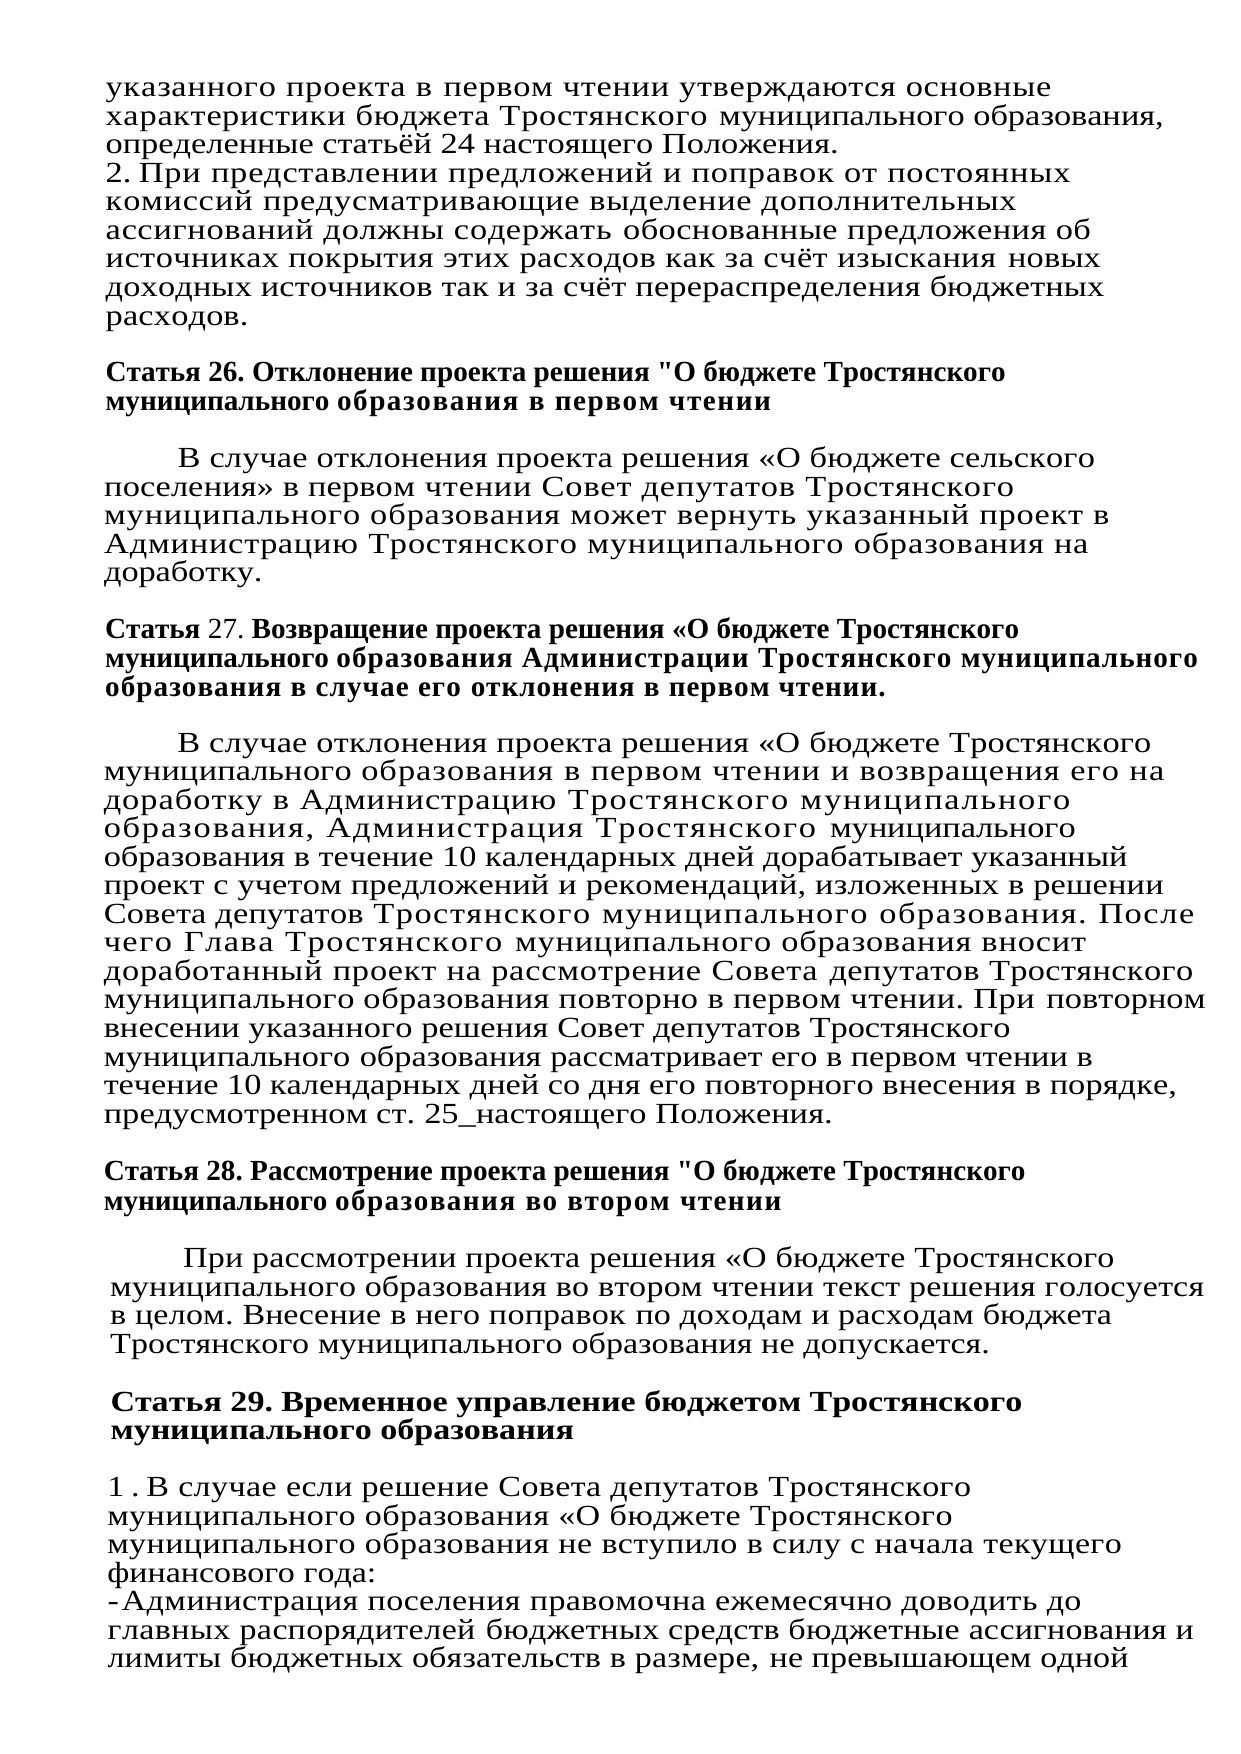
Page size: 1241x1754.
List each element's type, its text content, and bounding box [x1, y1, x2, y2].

text В случае отклонения проекта решения «О бюджете сельского поселения» в первом чтении Совет депутатов Тростянского муниципального образования может вернуть указанный проект в Администрацию Тростянского муниципального образования на доработку. [104, 445, 1208, 587]
text Статья 26. Отклонение проекта решения "О бюджете Тростянского муниципального образования в первом чтении [105, 359, 1208, 417]
text 2. При представлении предложений и поправок от постоянных комиссий предусматривающие выделение дополнительных ассигнований должны содержать обоснованные предложения об источниках покрытия этих расходов как за счёт изыскания новых доходных источников так и за счёт перераспределения бюджетных расходов. [105, 159, 1211, 331]
text Статья 29. Временное управление бюджетом Тростянского муниципального образования [110, 1389, 1209, 1444]
text указанного проекта в первом чтении утверждаются основные характеристики бюджета Тростянского муниципального образования, определенные статьёй 24 настоящего Положения. [105, 74, 1211, 159]
text 1.В случае если решение Совета депутатов Тростянского муниципального образования «О бюджете Тростянского муниципального образования не вступило в силу с начала текущего финансового года: [107, 1473, 1211, 1588]
text Статья 27. Возвращение проекта решения «О бюджете Тростянского муниципального образования Администрации Тростянского муниципального образования в случае его отклонения в первом чтении. [105, 615, 1208, 702]
text - Администрация поселения правомочна ежемесячно доводить до главных распорядителей бюджетных средств бюджетные ассигнования и лимиты бюджетных обязательств в размере, не превышающем одной [107, 1588, 1211, 1673]
text Статья 28. Рассмотрение проекта решения "О бюджете Тростянского муниципального образования во втором чтении [103, 1156, 1207, 1216]
text При рассмотрении проекта решения «О бюджете Тростянского муниципального образования во втором чтении текст решения голосуется в целом. Внесение в него поправок по доходам и расходам бюджета Тростянского муниципального образования не допускается. [110, 1245, 1211, 1359]
text В случае отклонения проекта решения «О бюджете Тростянского муниципального образования в первом чтении и возвращения его на доработку в Администрацию Тростянского муниципального образования, Администрация Тростянского муниципального образования в течение 10 календарных дней дорабатывает указанный проект с учетом предложений и рекомендаций, изложенных в решении Совета депутатов Тростянского муниципального образования. После чего Глава Тростянского муниципального образования вносит доработанный проект на рассмотрение Совета депутатов Тростянского муниципального образования повторно в первом чтении. При повторном внесении указанного решения Совет депутатов Тростянского муниципального образования рассматривает его в первом чтении в течение 10 календарных дней со дня его повторного внесения в порядке, предусмотренном ст. 25_настоящего Положения. [103, 729, 1208, 1129]
